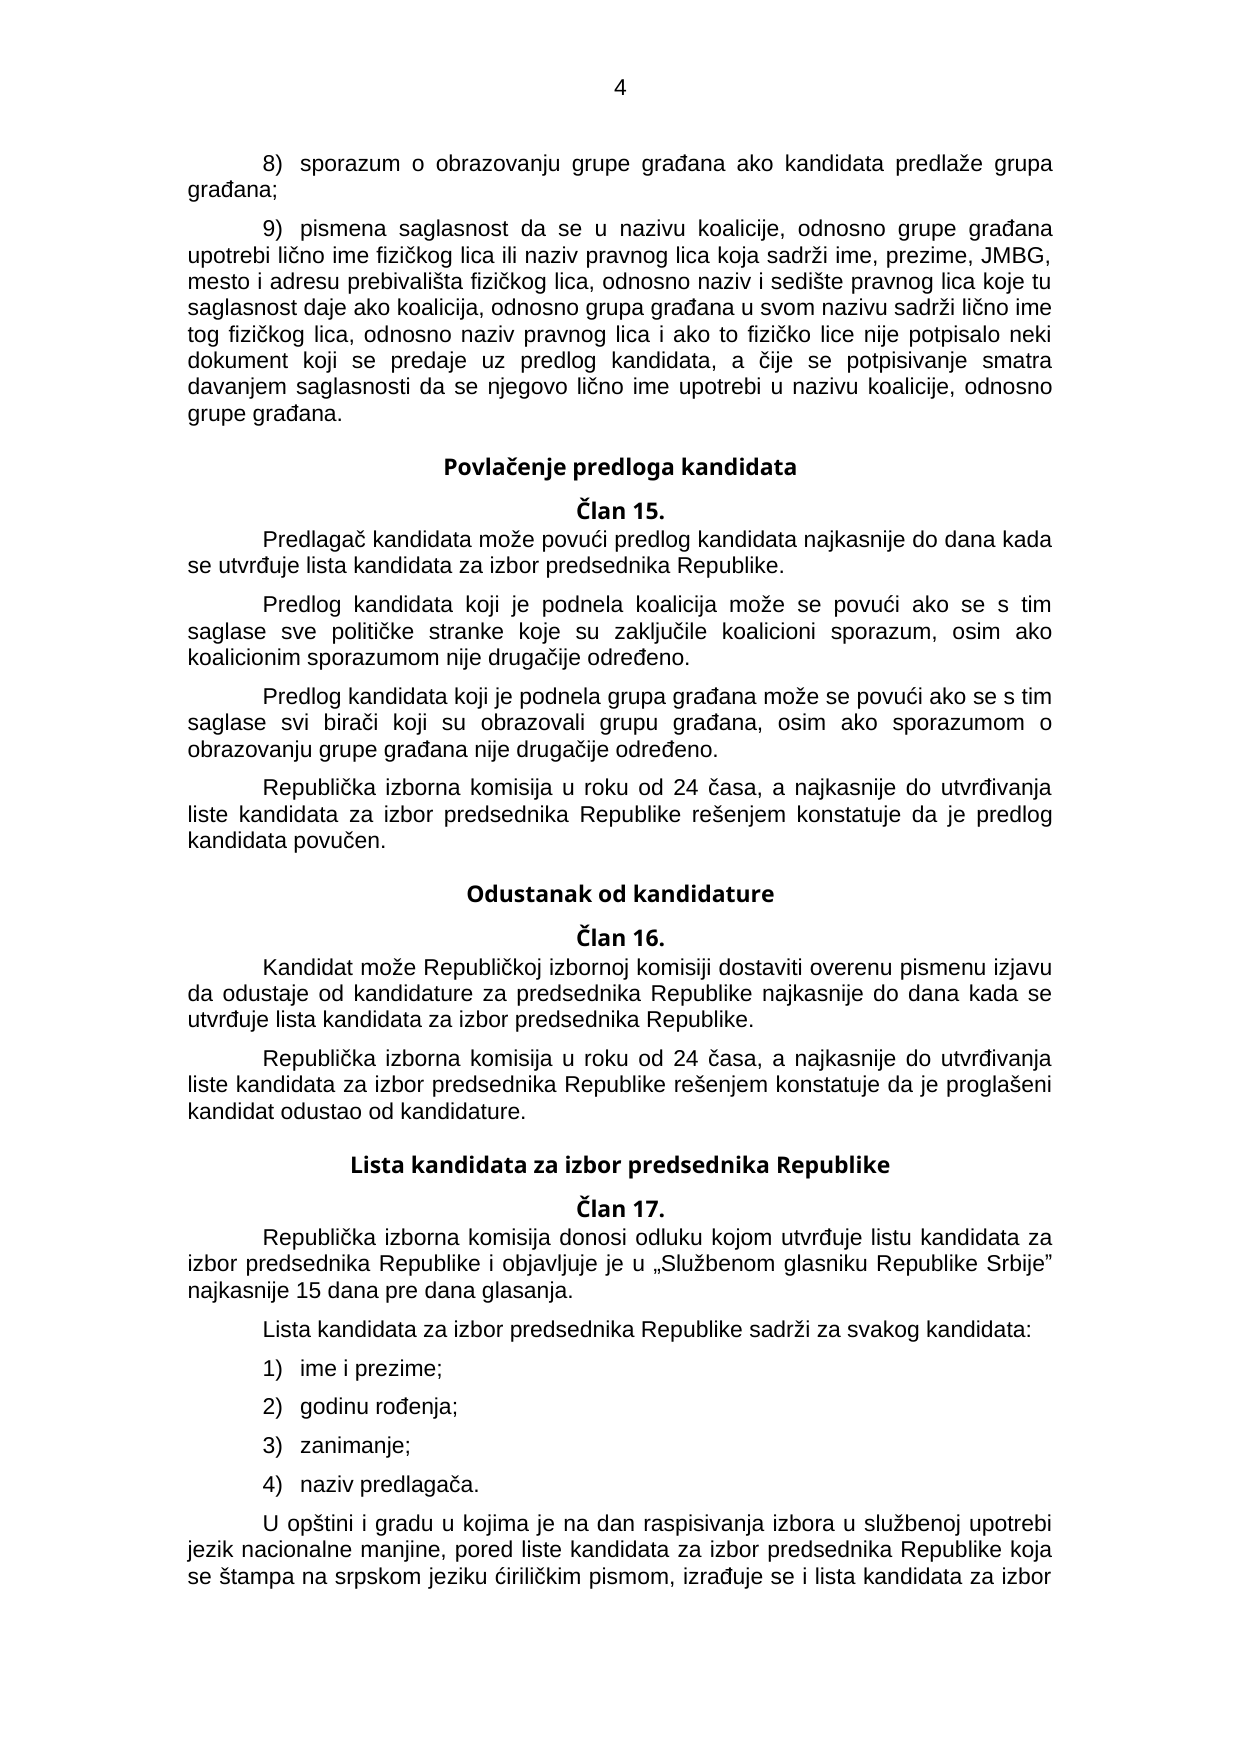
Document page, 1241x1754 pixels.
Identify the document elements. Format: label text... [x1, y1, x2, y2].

text 1) ime i prezime; [187, 1354, 1053, 1381]
text 4) naziv predlagača. [187, 1471, 1053, 1497]
text Republička izborna komisija donosi odluku kojom utvrđuje listu kandidata za izbor predsednika Republike i objavljuje je u „Službenom glasniku Republike Srbijeˮ najkasnije 15 dana pre dana glasanja. [187, 1224, 1053, 1303]
text Predlog kandidata koji je podnela grupa građana može se povući ako se s tim saglase svi birači koji su obrazovali grupu građana, osim ako sporazumom o obrazovanju grupe građana nije drugačije određeno. [187, 683, 1053, 762]
text Odustanak od kandidature [262, 878, 978, 910]
text 2) godinu rođenja; [187, 1393, 1053, 1420]
text Predlog kandidata koji je podnela koalicija može se povući ako se s tim saglase sve političke stranke koje su zaključile koalicioni sporazum, osim ako koalicionim sporazumom nije drugačije određeno. [187, 591, 1053, 670]
text Član 15. [262, 495, 978, 526]
text Član 16. [262, 922, 978, 953]
text Republička izborna komisija u roku od 24 časa, a najkasnije do utvrđivanja liste kandidata za izbor predsednika Republike rešenjem konstatuje da je predlog kandidata povučen. [187, 774, 1053, 853]
text Član 17. [262, 1193, 978, 1224]
text Lista kandidata za izbor predsednika Republike [262, 1149, 978, 1180]
text 8) sporazum o obrazovanju grupe građana ako kandidata predlaže grupa građana; [187, 150, 1053, 203]
text Predlagač kandidata može povući predlog kandidata najkasnije do dana kada se utvrđuje lista kandidata za izbor predsednika Republike. [187, 526, 1053, 579]
text Republička izborna komisija u roku od 24 časa, a najkasnije do utvrđivanja liste kandidata za izbor predsednika Republike rešenjem konstatuje da je proglašeni kandidat odustao od kandidature. [187, 1045, 1053, 1124]
text Lista kandidata za izbor predsednika Republike sadrži za svakog kandidata: [187, 1316, 1053, 1342]
text Kandidat može Republičkoj izbornoj komisiji dostaviti overenu pismenu izjavu da odustaje od kandidature za predsednika Republike najkasnije do dana kada se utvrđuje lista kandidata za izbor predsednika Republike. [187, 953, 1053, 1032]
text Povlačenje predloga kandidata [262, 451, 978, 482]
text 3) zanimanje; [187, 1432, 1053, 1458]
text 9) pismena saglasnost da se u nazivu koalicije, odnosno grupe građana upotrebi lično ime fizičkog lica ili naziv pravnog lica koja sadrži ime, prezime, JMBG, mesto i adresu prebivališta fizičkog lica, odnosno naziv i sedište pravnog lica koje tu saglasnost daje ako koalicija, odnosno grupa građana u svom nazivu sadrži lično ime tog fizičkog lica, odnosno naziv pravnog lica i ako to fizičko lice nije potpisalo neki dokument koji se predaje uz predlog kandidata, a čije se potpisivanje smatra davanjem saglasnosti da se njegovo lično ime upotrebi u nazivu koalicije, odnosno grupe građana. [187, 215, 1053, 426]
text U opštini i gradu u kojima je na dan raspisivanja izbora u službenoj upotrebi jezik nacionalne manjine, pored liste kandidata za izbor predsednika Republike koja se štampa na srpskom jeziku ćiriličkim pismom, izrađuje se i lista kandidata za izbor [187, 1510, 1053, 1589]
